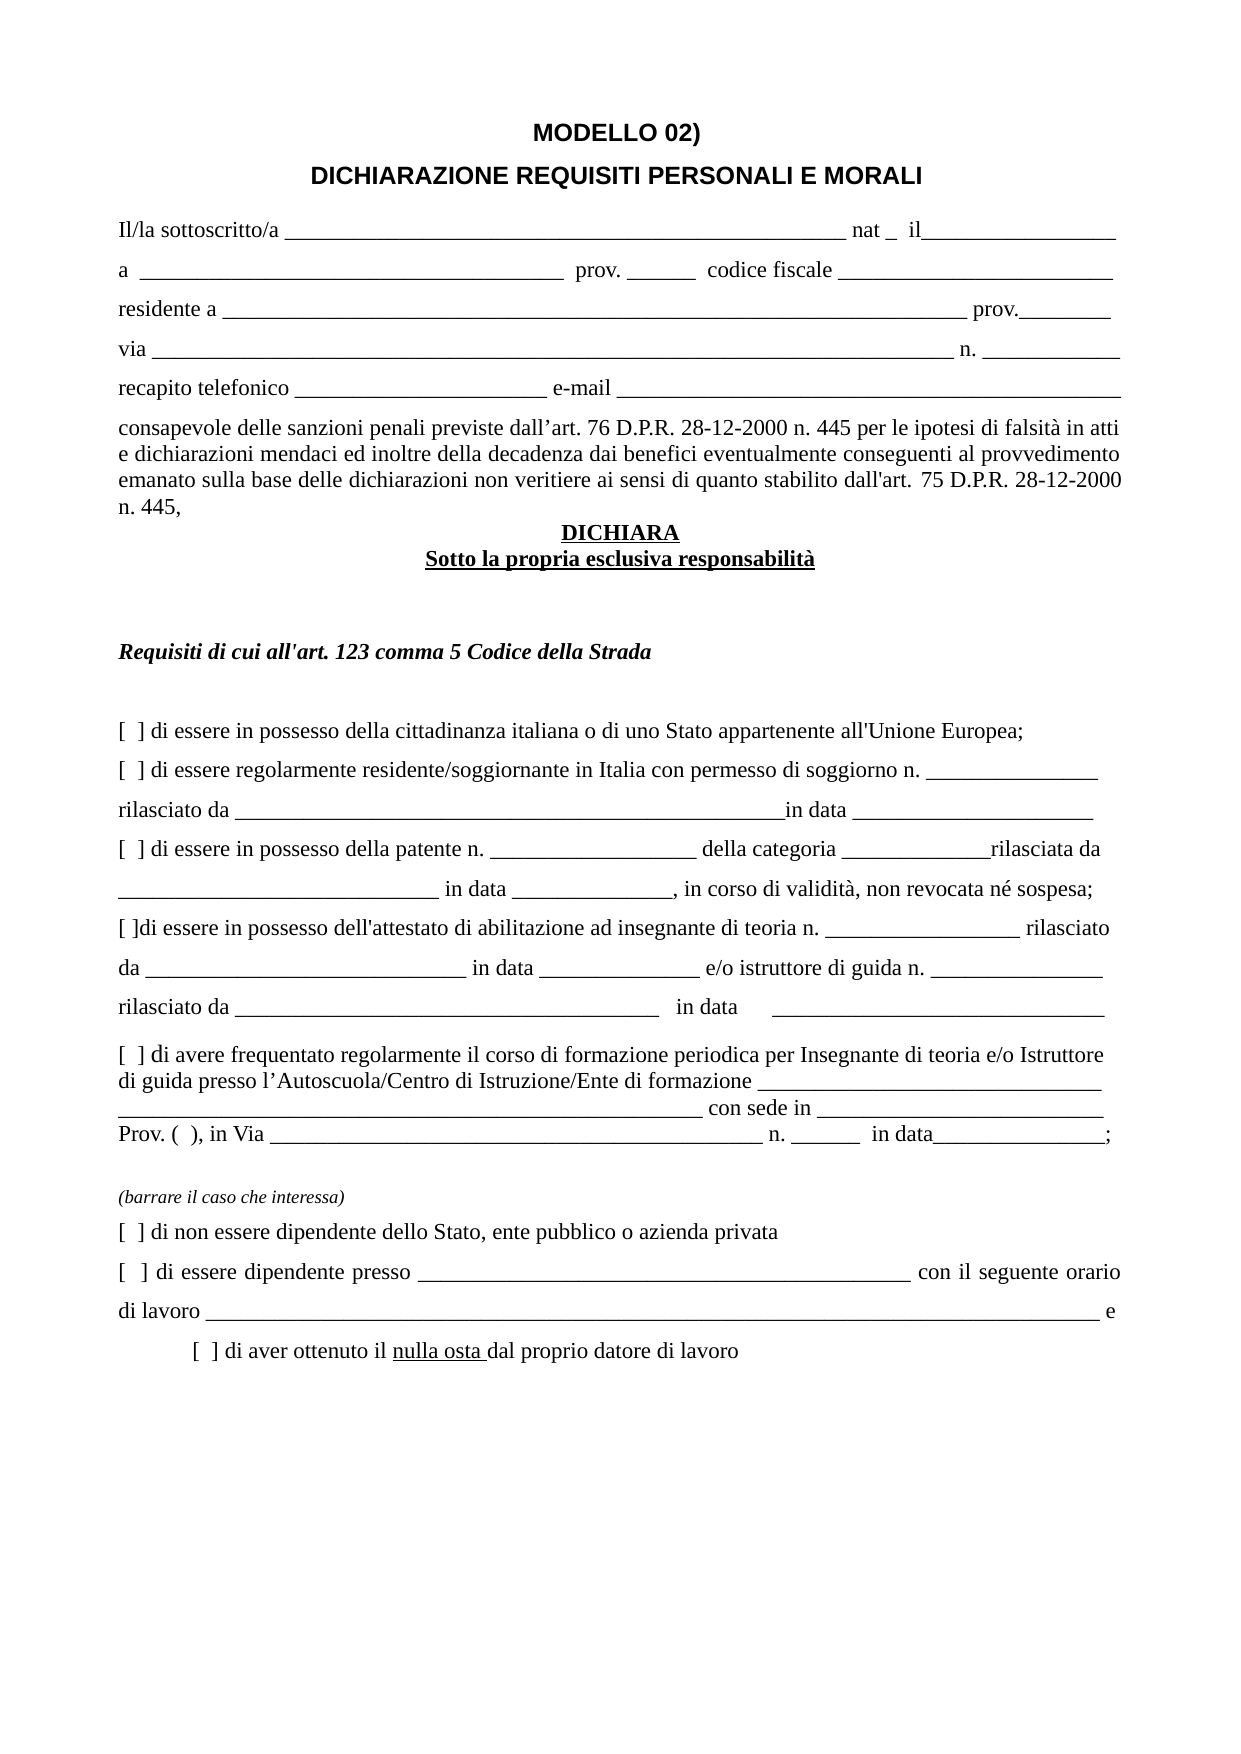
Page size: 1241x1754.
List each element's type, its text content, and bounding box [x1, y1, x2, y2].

text Sotto la propria esclusiva responsabilità [118, 546, 1122, 572]
text Requisiti di cui all'art. 123 comma 5 Codice della Strada [118, 638, 1122, 664]
text rilasciato da ________________________________________________in data _____________________ [118, 796, 1122, 822]
text [ ] di essere dipendente presso ___________________________________________ con il seguente orario di lavoro ______________________________________________________________________________ e [118, 1258, 1122, 1324]
text [ ]di essere in possesso dell'attestato di abilitazione ad insegnante di teoria n. _________________ rilasciato da ____________________________ in data ______________ e/o istruttore di guida n. _______________ rilasciato da _____________________________________ in data _____________________________ [118, 914, 1122, 1019]
text [ ] di aver ottenuto il nulla osta dal proprio datore di lavoro [118, 1337, 1122, 1363]
text (barrare il caso che interessa) [118, 1186, 1122, 1208]
text DICHIARAZIONE REQUISITI PERSONALI E MORALI [118, 161, 1122, 190]
text residente a _________________________________________________________________ prov.________ [118, 295, 1122, 322]
text [ ] di essere regolarmente residente/soggiornante in Italia con permesso di soggiorno n. _______________ [118, 756, 1122, 782]
text [ ] di essere in possesso della patente n. __________________ della categoria _____________rilasciata da ____________________________ in data ______________, in corso di validità, non revocata né sospesa; [118, 835, 1122, 901]
text a _____________________________________ prov. ______ codice fiscale ________________________ [118, 256, 1122, 282]
text via ______________________________________________________________________ n. ____________ [118, 335, 1122, 361]
text Il/la sottoscritto/a _________________________________________________ nat _ il_________________ [118, 216, 1122, 243]
text [ ] di essere in possesso della cittadinanza italiana o di uno Stato appartenente all'Unione Europea; [118, 717, 1122, 743]
text MODELLO 02) [118, 118, 1122, 147]
text [ ] di avere frequentato regolarmente il corso di formazione periodica per Insegnante di teoria e/o Istruttore di guida presso l’Autoscuola/Centro di Istruzione/Ente di formazione ______________________________ ___________________________________________________ con sede in _________________________ Prov. ( ), in Via ___________________________________________ n. ______ in data_______________; [118, 1039, 1122, 1147]
text DICHIARA [118, 519, 1122, 546]
text [ ] di non essere dipendente dello Stato, ente pubblico o azienda privata [118, 1218, 1122, 1245]
text consapevole delle sanzioni penali previste dall’art. 76 D.P.R. 28-12-2000 n. 445 per le ipotesi di falsità in atti e dichiarazioni mendaci ed inoltre della decadenza dai benefici eventualmente conseguenti al provvedimento emanato sulla base delle dichiarazioni non veritiere ai sensi di quanto stabilito dall'art. 75 D.P.R. 28-12-2000 n. 445, [118, 414, 1122, 519]
text recapito telefonico ______________________ e-mail ____________________________________________ [118, 374, 1122, 401]
